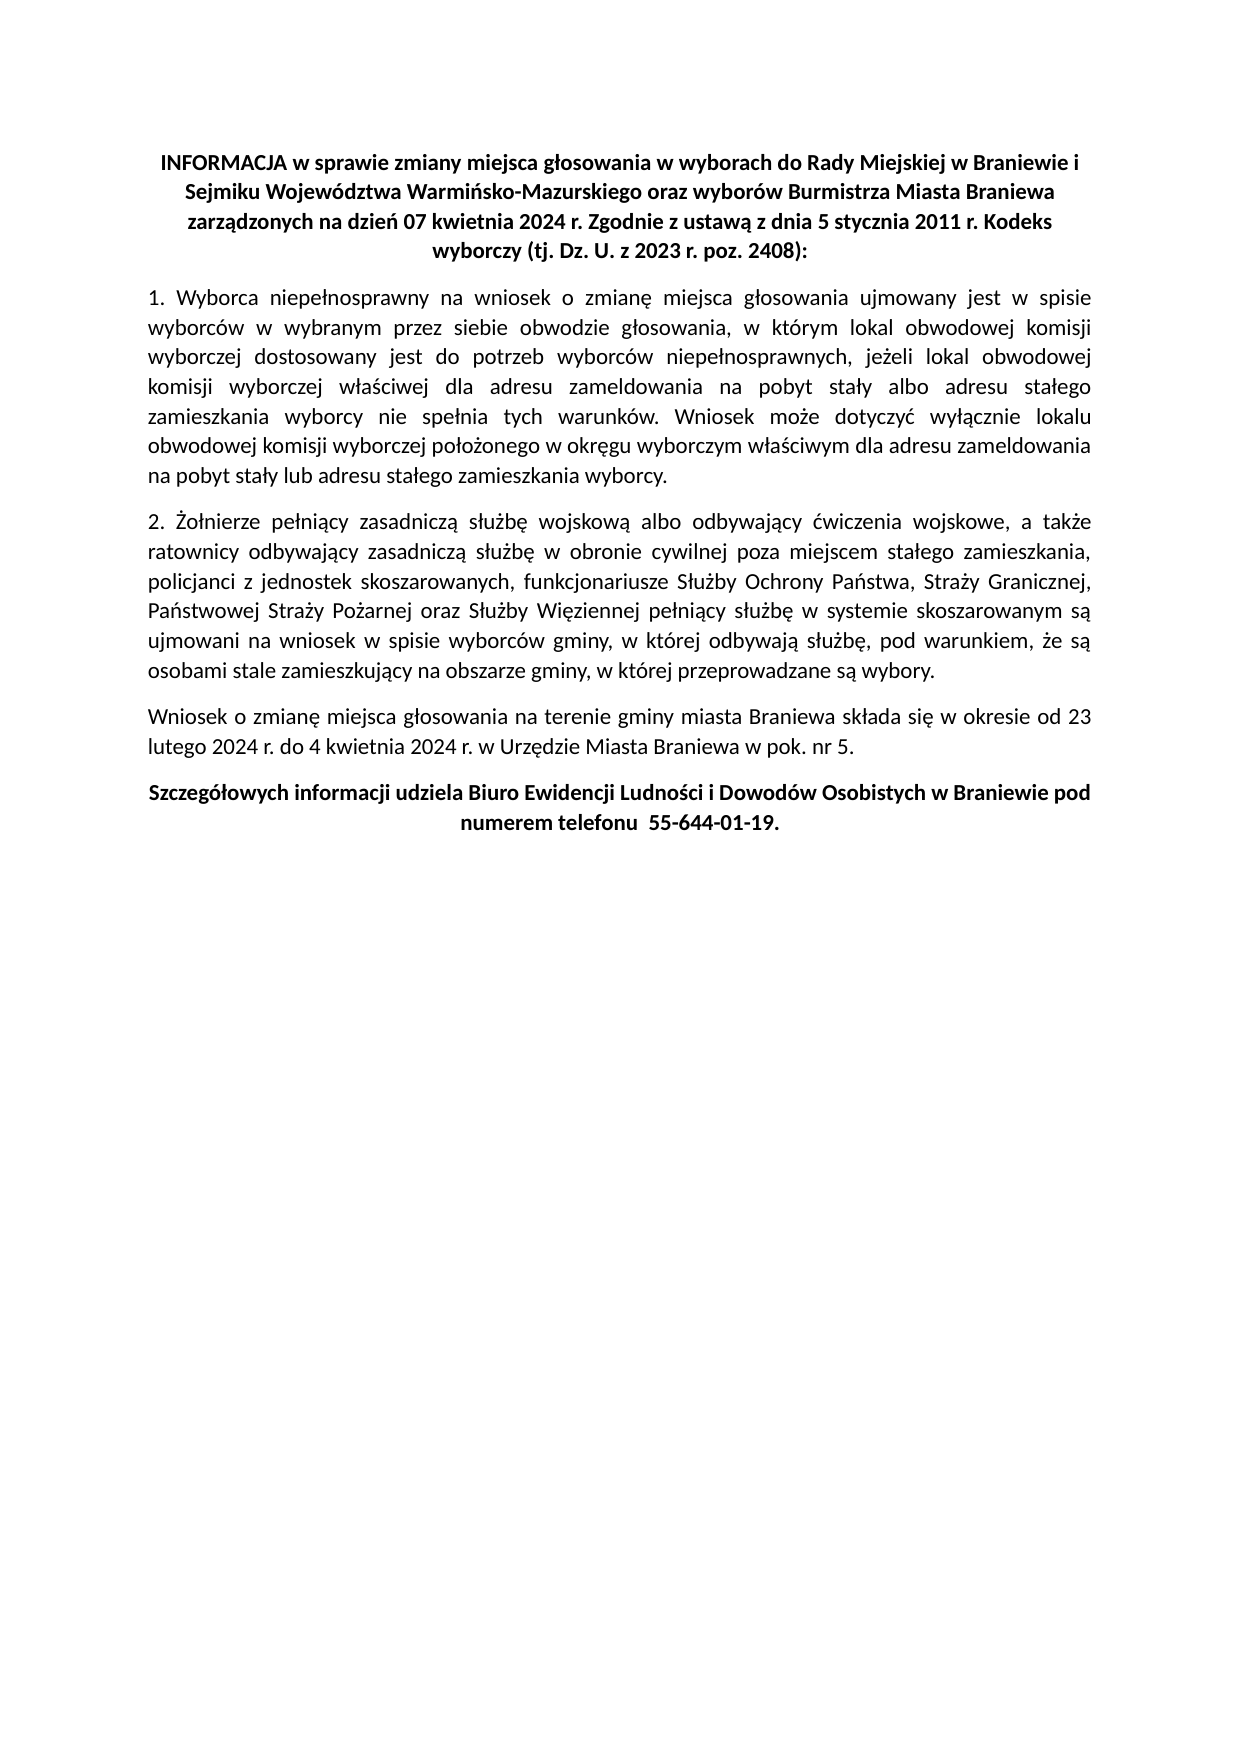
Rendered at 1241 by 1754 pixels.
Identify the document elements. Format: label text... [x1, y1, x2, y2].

text Szczegółowych informacji udziela Biuro Ewidencji Ludności i Dowodów Osobistych w Braniewie pod numerem telefonu 55-644-01-19. [148, 778, 1093, 836]
text 2. Żołnierze pełniący zasadniczą służbę wojskową albo odbywający ćwiczenia wojskowe, a także ratownicy odbywający zasadniczą służbę w obronie cywilnej poza miejscem stałego zamieszkania, policjanci z jednostek skoszarowanych, funkcjonariusze Służby Ochrony Państwa, Straży Granicznej, Państwowej Straży Pożarnej oraz Służby Więziennej pełniący służbę w systemie skoszarowanym są ujmowani na wniosek w spisie wyborców gminy, w której odbywają służbę, pod warunkiem, że są osobami stale zamieszkujący na obszarze gminy, w której przeprowadzane są wybory. [148, 507, 1093, 684]
text Wniosek o zmianę miejsca głosowania na terenie gminy miasta Braniewa składa się w okresie od 23 lutego 2024 r. do 4 kwietnia 2024 r. w Urzędzie Miasta Braniewa w pok. nr 5. [148, 702, 1093, 760]
text INFORMACJA w sprawie zmiany miejsca głosowania w wyborach do Rady Miejskiej w Braniewie i Sejmiku Województwa Warmińsko-Mazurskiego oraz wyborów Burmistrza Miasta Braniewa zarządzonych na dzień 07 kwietnia 2024 r. Zgodnie z ustawą z dnia 5 stycznia 2011 r. Kodeks wyborczy (tj. Dz. U. z 2023 r. poz. 2408): [148, 148, 1093, 265]
text 1. Wyborca niepełnosprawny na wniosek o zmianę miejsca głosowania ujmowany jest w spisie wyborców w wybranym przez siebie obwodzie głosowania, w którym lokal obwodowej komisji wyborczej dostosowany jest do potrzeb wyborców niepełnosprawnych, jeżeli lokal obwodowej komisji wyborczej właściwej dla adresu zameldowania na pobyt stały albo adresu stałego zamieszkania wyborcy nie spełnia tych warunków. Wniosek może dotyczyć wyłącznie lokalu obwodowej komisji wyborczej położonego w okręgu wyborczym właściwym dla adresu zameldowania na pobyt stały lub adresu stałego zamieszkania wyborcy. [148, 283, 1093, 489]
